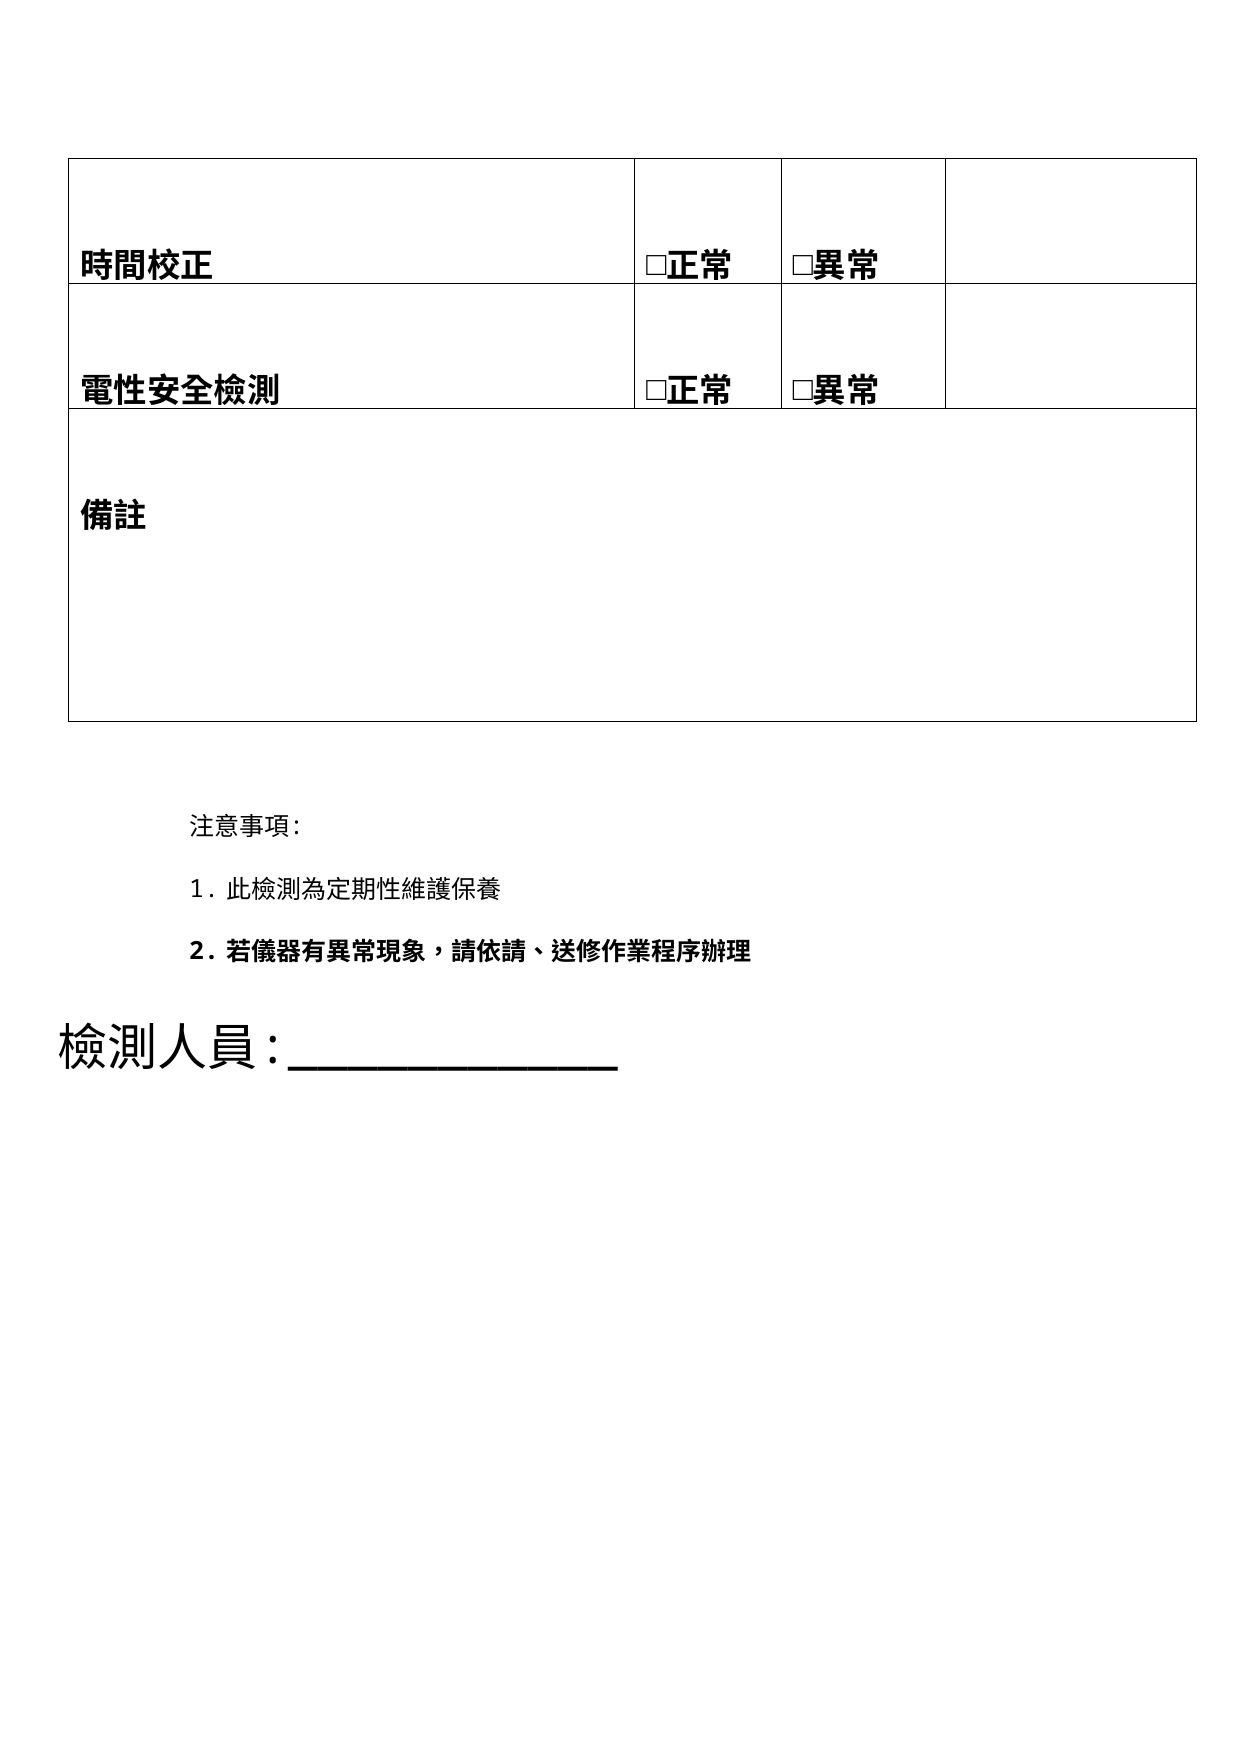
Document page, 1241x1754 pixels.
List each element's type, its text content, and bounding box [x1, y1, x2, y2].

table_cell 時間校正 [69, 159, 634, 283]
table_cell □正常 [635, 159, 781, 283]
list 此檢測為定期性維護保養 [189, 846, 1051, 908]
table_cell [946, 284, 1196, 408]
table_cell □異常 [782, 159, 945, 283]
list 若儀器有異常現象，請依請、送修作業程序辦理 [189, 908, 1051, 971]
text 注意事項: [189, 783, 1051, 846]
text 檢測人員:___________ [58, 971, 1164, 1096]
table_cell 電性安全檢測 [69, 284, 634, 408]
table_cell [946, 159, 1196, 283]
table_cell 備註 [69, 409, 1196, 721]
table_cell □正常 [635, 284, 781, 408]
table_cell □異常 [782, 284, 945, 408]
